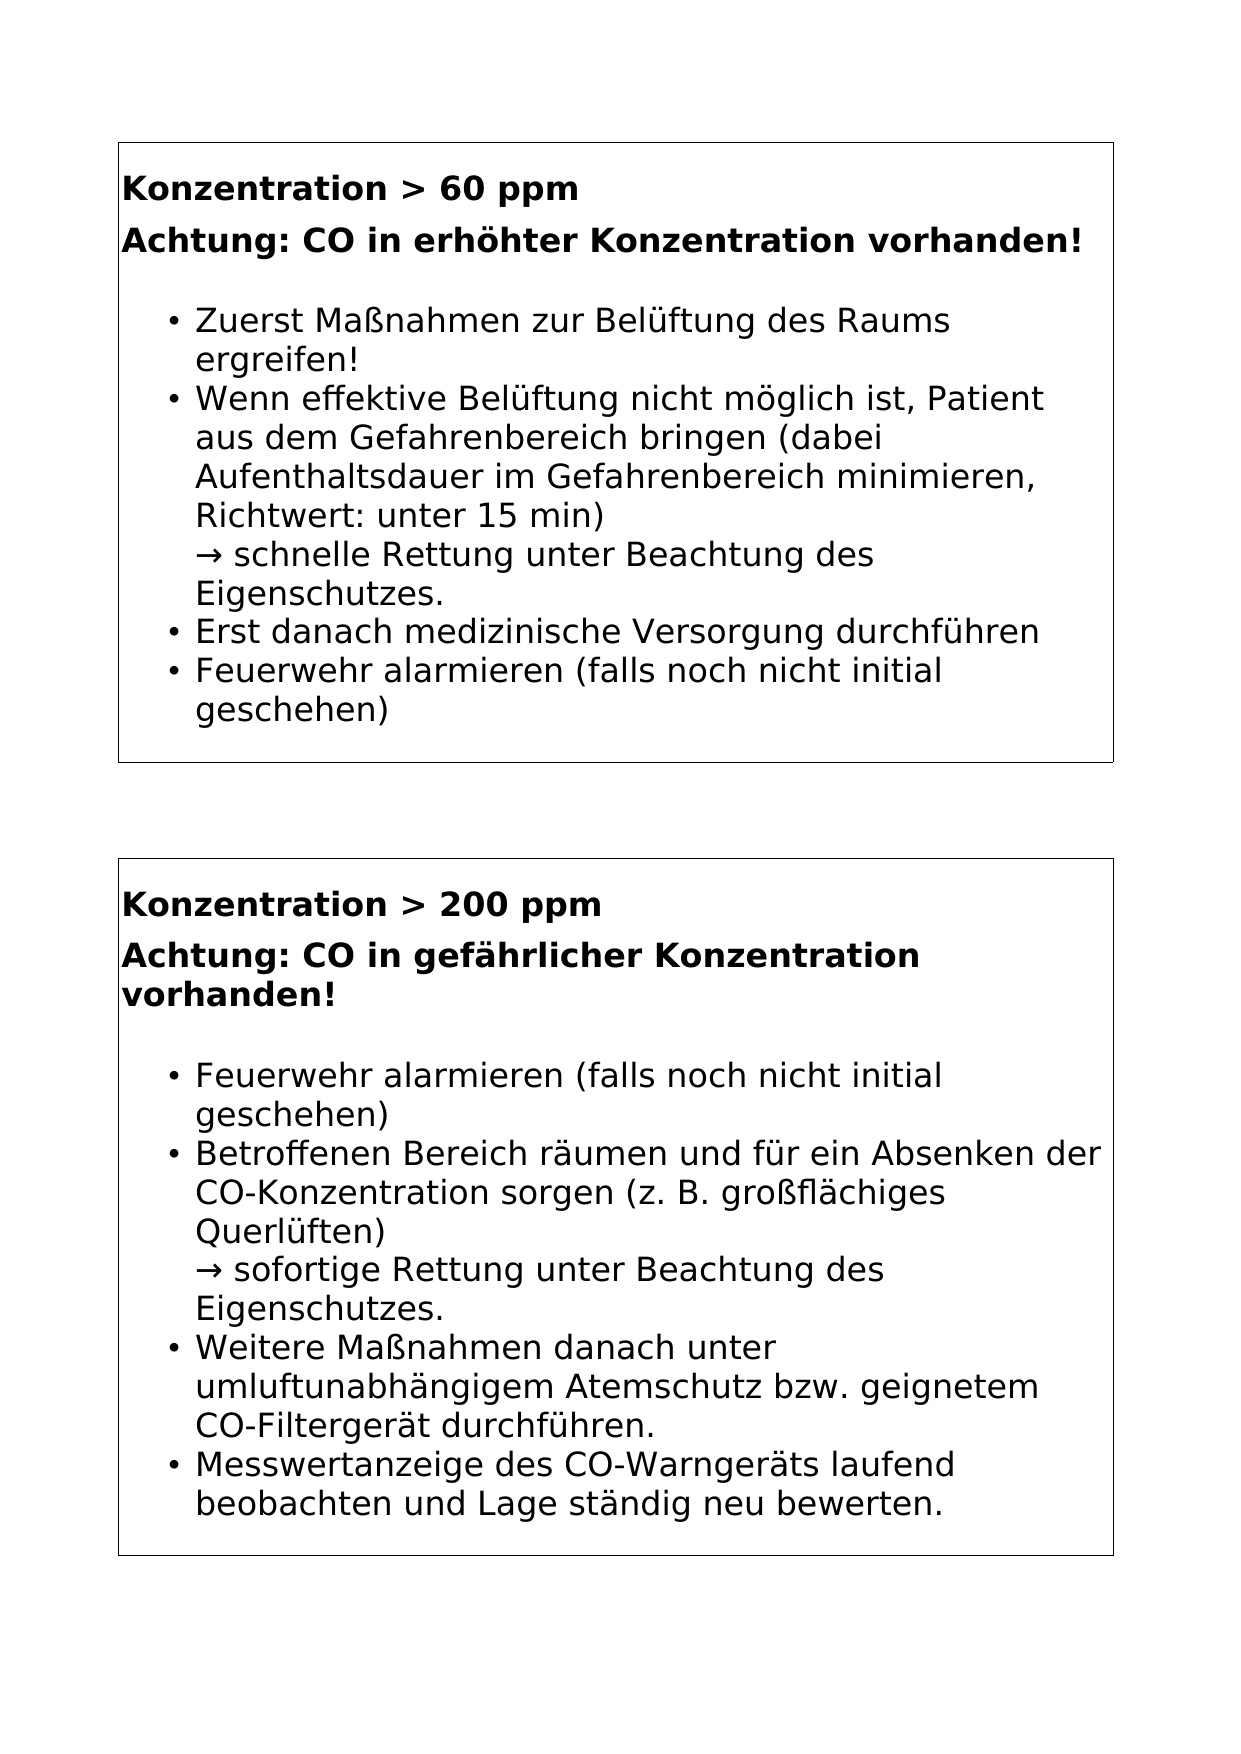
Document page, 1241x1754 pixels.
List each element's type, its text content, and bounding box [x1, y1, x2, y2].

table_header Konzentration > 200 ppm Achtung: CO in gefährlicher Konzentration vorhanden! Feuerwehr alarmieren (falls noch nicht initial geschehen) Betroffenen Bereich räumen und für ein Absenken der CO-Konzentration sorgen (z. B. großflächiges Querlüften) → sofortige Rettung unter Beachtung des Eigenschutzes. Weitere Maßnahmen danach unter umluftunabhängigem Atemschutz bzw. geignetem CO-Filtergerät durchführen. Messwertanzeige des CO-Warngeräts laufend beobachten und Lage ständig neu bewerten. [119, 859, 1113, 1555]
table_header Konzentration > 60 ppm Achtung: CO in erhöhter Konzentration vorhanden! Zuerst Maßnahmen zur Belüftung des Raums ergreifen! Wenn effektive Belüftung nicht möglich ist, Patient aus dem Gefahrenbereich bringen (dabei Aufenthaltsdauer im Gefahrenbereich minimieren, Richtwert: unter 15 min) → schnelle Rettung unter Beachtung des Eigenschutzes. Erst danach medizinische Versorgung durchführen Feuerwehr alarmieren (falls noch nicht initial geschehen) [119, 143, 1113, 762]
